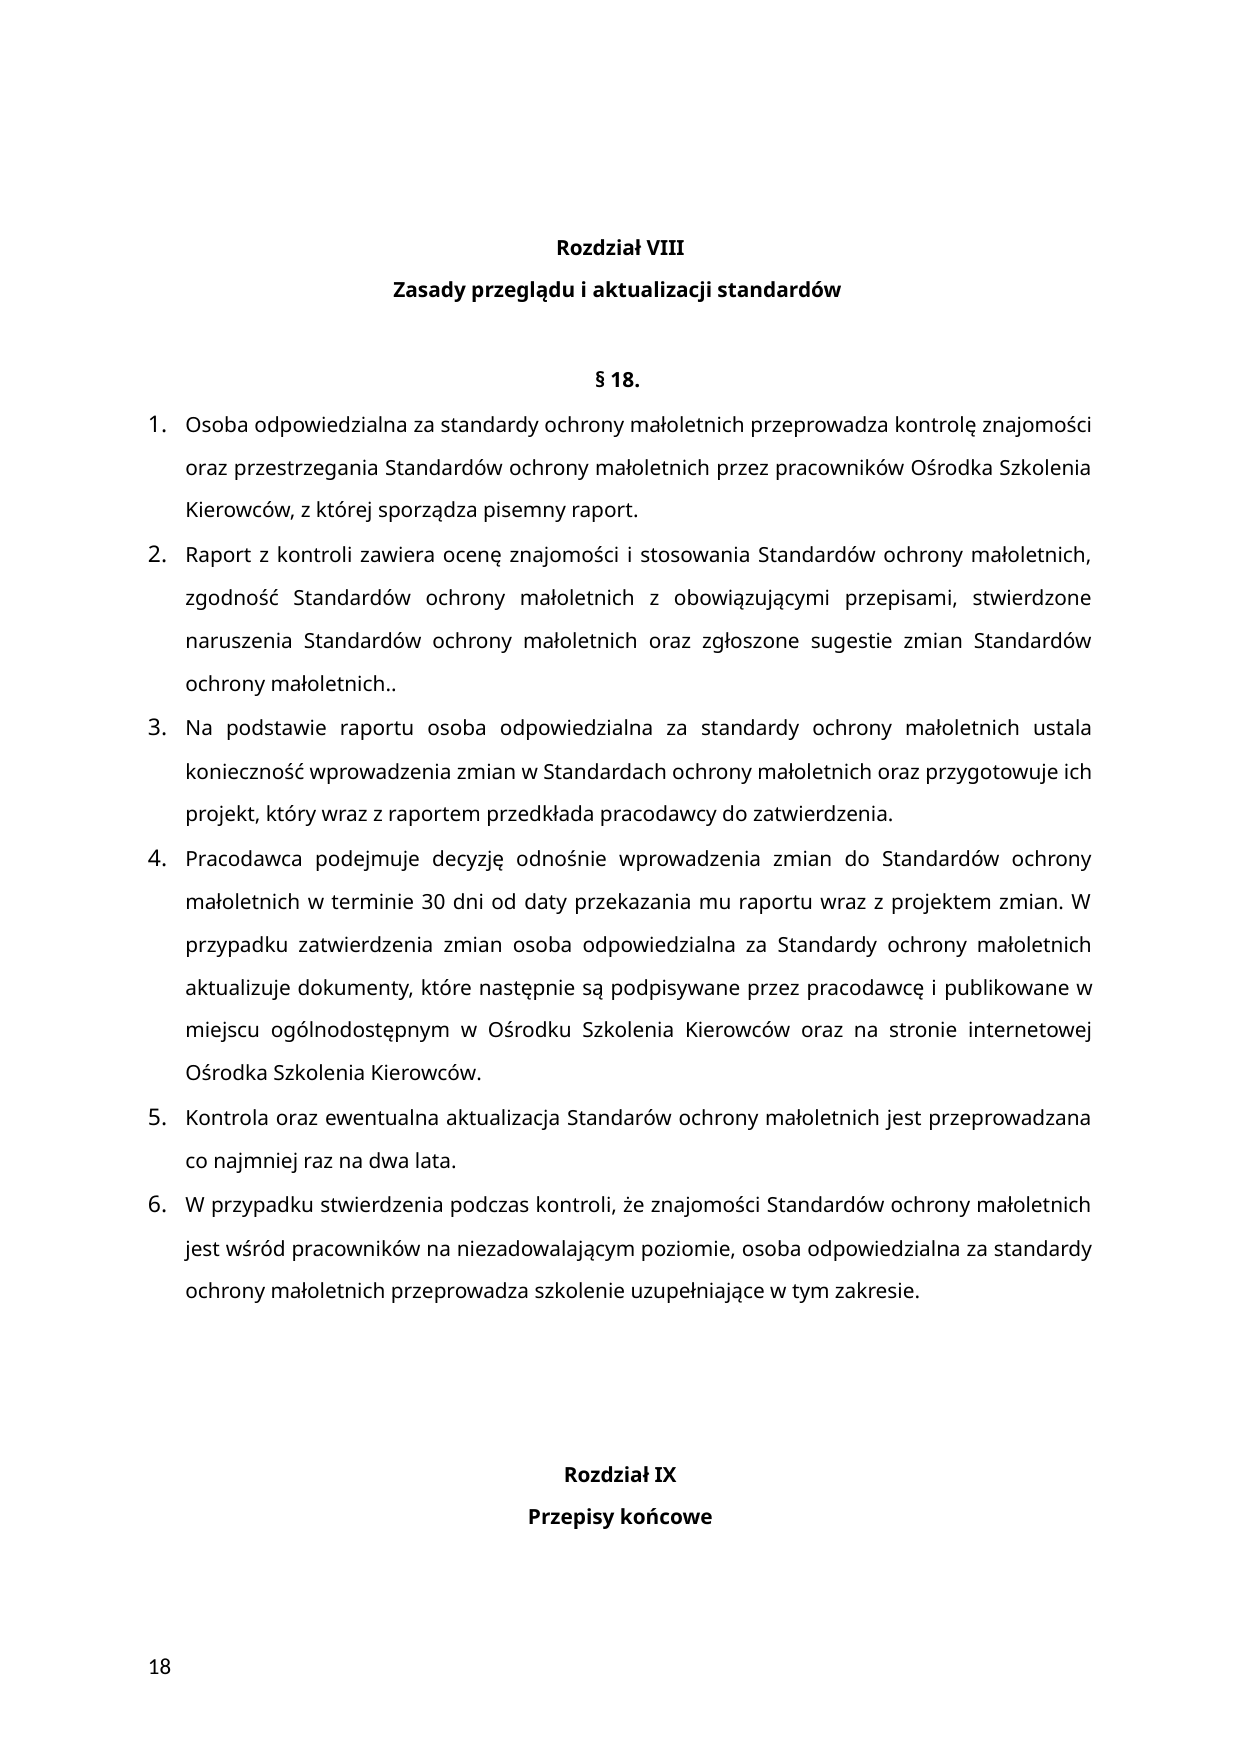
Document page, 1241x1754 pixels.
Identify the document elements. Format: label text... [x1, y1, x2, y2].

text Rozdział VIII [148, 233, 1093, 261]
text § 18. [148, 365, 1093, 393]
text Rozdział IX [148, 1460, 1093, 1488]
text Przepisy końcowe [148, 1502, 1093, 1531]
text Zasady przeglądu i aktualizacji standardów [148, 275, 1093, 304]
list Osoba odpowiedzialna za standardy ochrony małoletnich przeprowadza kontrolę znajomości oraz przestrzegania Standardów ochrony małoletnich przez pracowników Ośrodka Szkolenia Kierowców, z której sporządza pisemny raport. [148, 407, 1093, 524]
list W przypadku stwierdzenia podczas kontroli, że znajomości Standardów ochrony małoletnich jest wśród pracowników na niezadowalającym poziomie, osoba odpowiedzialna za standardy ochrony małoletnich przeprowadza szkolenie uzupełniające w tym zakresie. [148, 1188, 1093, 1305]
list Raport z kontroli zawiera ocenę znajomości i stosowania Standardów ochrony małoletnich, zgodność Standardów ochrony małoletnich z obowiązującymi przepisami, stwierdzone naruszenia Standardów ochrony małoletnich oraz zgłoszone sugestie zmian Standardów ochrony małoletnich.. [148, 538, 1093, 697]
list Na podstawie raportu osoba odpowiedzialna za standardy ochrony małoletnich ustala konieczność wprowadzenia zmian w Standardach ochrony małoletnich oraz przygotowuje ich projekt, który wraz z raportem przedkłada pracodawcy do zatwierdzenia. [148, 711, 1093, 828]
list Kontrola oraz ewentualna aktualizacja Standarów ochrony małoletnich jest przeprowadzana co najmniej raz na dwa lata. [148, 1100, 1093, 1174]
list Pracodawca podejmuje decyzję odnośnie wprowadzenia zmian do Standardów ochrony małoletnich w terminie 30 dni od daty przekazania mu raportu wraz z projektem zmian. W przypadku zatwierdzenia zmian osoba odpowiedzialna za Standardy ochrony małoletnich aktualizuje dokumenty, które następnie są podpisywane przez pracodawcę i publikowane w miejscu ogólnodostępnym w Ośrodku Szkolenia Kierowców oraz na stronie internetowej Ośrodka Szkolenia Kierowców. [148, 842, 1093, 1086]
